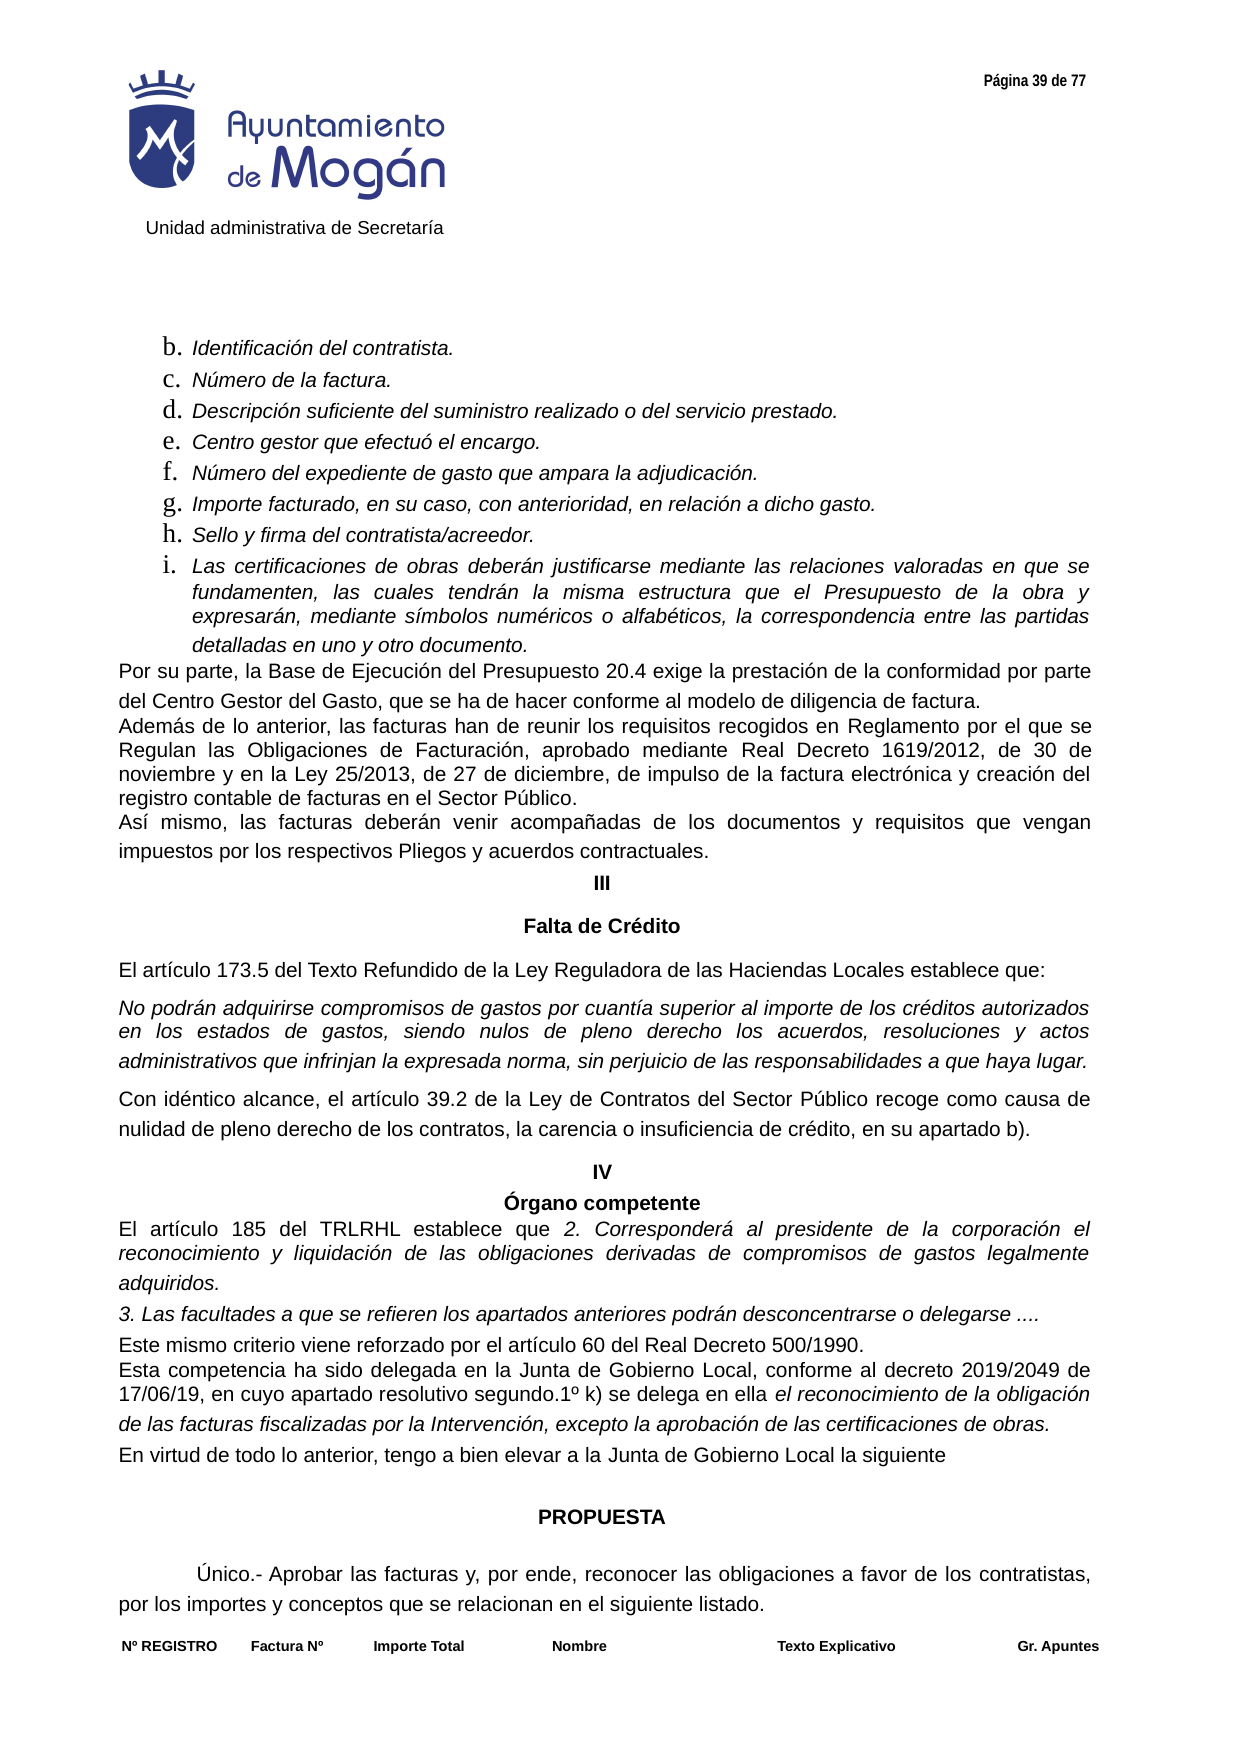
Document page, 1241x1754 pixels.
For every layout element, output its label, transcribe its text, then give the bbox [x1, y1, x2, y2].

table_header Factura Nº [220, 1629, 358, 1671]
list Centro gestor que efectuó el encargo. [162, 424, 1092, 455]
text No podrán adquirirse compromisos de gastos por cuantía superior al importe de los créditos autorizados en los estados de gastos, siendo nulos de pleno derecho los acuerdos, resoluciones y actos administrativos que infrinjan la expresada norma, sin perjuicio de las responsabilidades a que haya lugar. [118, 995, 1092, 1074]
list Descripción suficiente del suministro realizado o del servicio prestado. [162, 393, 1092, 424]
table_header Gr. Apuntes [998, 1629, 1123, 1671]
list Número del expediente de gasto que ampara la adjudicación. [162, 455, 1092, 486]
text Además de lo anterior, las facturas han de reunir los requisitos recogidos en Reglamento por el que se Regulan las Obligaciones de Facturación, aprobado mediante Real Decreto 1619/2012, de 30 de noviembre y en la Ley 25/2013, de 27 de diciembre, de impulso de la factura electrónica y creación del registro contable de facturas en el Sector Público. [118, 714, 1092, 810]
text El artículo 173.5 del Texto Refundido de la Ley Reguladora de las Haciendas Locales establece que: [118, 952, 1092, 983]
text Así mismo, las facturas deberán venir acompañadas de los documentos y requisitos que vengan impuestos por los respectivos Pliegos y acuerdos contractuales. [118, 810, 1092, 865]
text IV [118, 1154, 1092, 1186]
list Identificación del contratista. [162, 331, 1092, 362]
text III [118, 865, 1092, 896]
table_header Importe Total [358, 1629, 484, 1671]
list Número de la factura. [162, 362, 1092, 393]
list Sello y firma del contratista/acreedor. [162, 517, 1092, 548]
text Órgano competente [118, 1186, 1092, 1217]
text Falta de Crédito [118, 908, 1092, 939]
text El artículo 185 del TRLRHL establece que 2. Corresponderá al presidente de la corporación el reconocimiento y liquidación de las obligaciones derivadas de compromisos de gastos legalmente adquiridos. [118, 1217, 1092, 1296]
list Las certificaciones de obras deberán justificarse mediante las relaciones valoradas en que se fundamenten, las cuales tendrán la misma estructura que el Presupuesto de la obra y expresarán, mediante símbolos numéricos o alfabéticos, la correspondencia entre las partidas detalladas en uno y otro documento. [162, 548, 1092, 659]
text Esta competencia ha sido delegada en la Junta de Gobierno Local, conforme al decreto 2019/2049 de 17/06/19, en cuyo apartado resolutivo segundo.1º k) se delega en ella el reconocimiento de la obligación de las facturas fiscalizadas por la Intervención, excepto la aprobación de las certificaciones de obras. [118, 1358, 1092, 1437]
text 3. Las facultades a que se refieren los apartados anteriores podrán desconcentrarse o delegarse .... [118, 1296, 1092, 1327]
text PROPUESTA [118, 1499, 1092, 1531]
table_header Nº REGISTRO [118, 1629, 220, 1671]
table_header Texto Explicativo [679, 1629, 998, 1671]
text Único.- Aprobar las facturas y, por ende, reconocer las obligaciones a favor de los contratistas, por los importes y conceptos que se relacionan en el siguiente listado. [118, 1562, 1092, 1617]
text Con idéntico alcance, el artículo 39.2 de la Ley de Contratos del Sector Público recoge como causa de nulidad de pleno derecho de los contratos, la carencia o insuficiencia de crédito, en su apartado b). [118, 1087, 1092, 1142]
text Este mismo criterio viene reforzado por el artículo 60 del Real Decreto 500/1990. [118, 1327, 1092, 1358]
table_header Nombre [484, 1629, 679, 1671]
text Por su parte, la Base de Ejecución del Presupuesto 20.4 exige la prestación de la conformidad por parte del Centro Gestor del Gasto, que se ha de hacer conforme al modelo de diligencia de factura. [118, 659, 1092, 714]
text En virtud de todo lo anterior, tengo a bien elevar a la Junta de Gobierno Local la siguiente [118, 1437, 1092, 1468]
picture [128, 70, 445, 206]
list Importe facturado, en su caso, con anterioridad, en relación a dicho gasto. [162, 486, 1092, 517]
